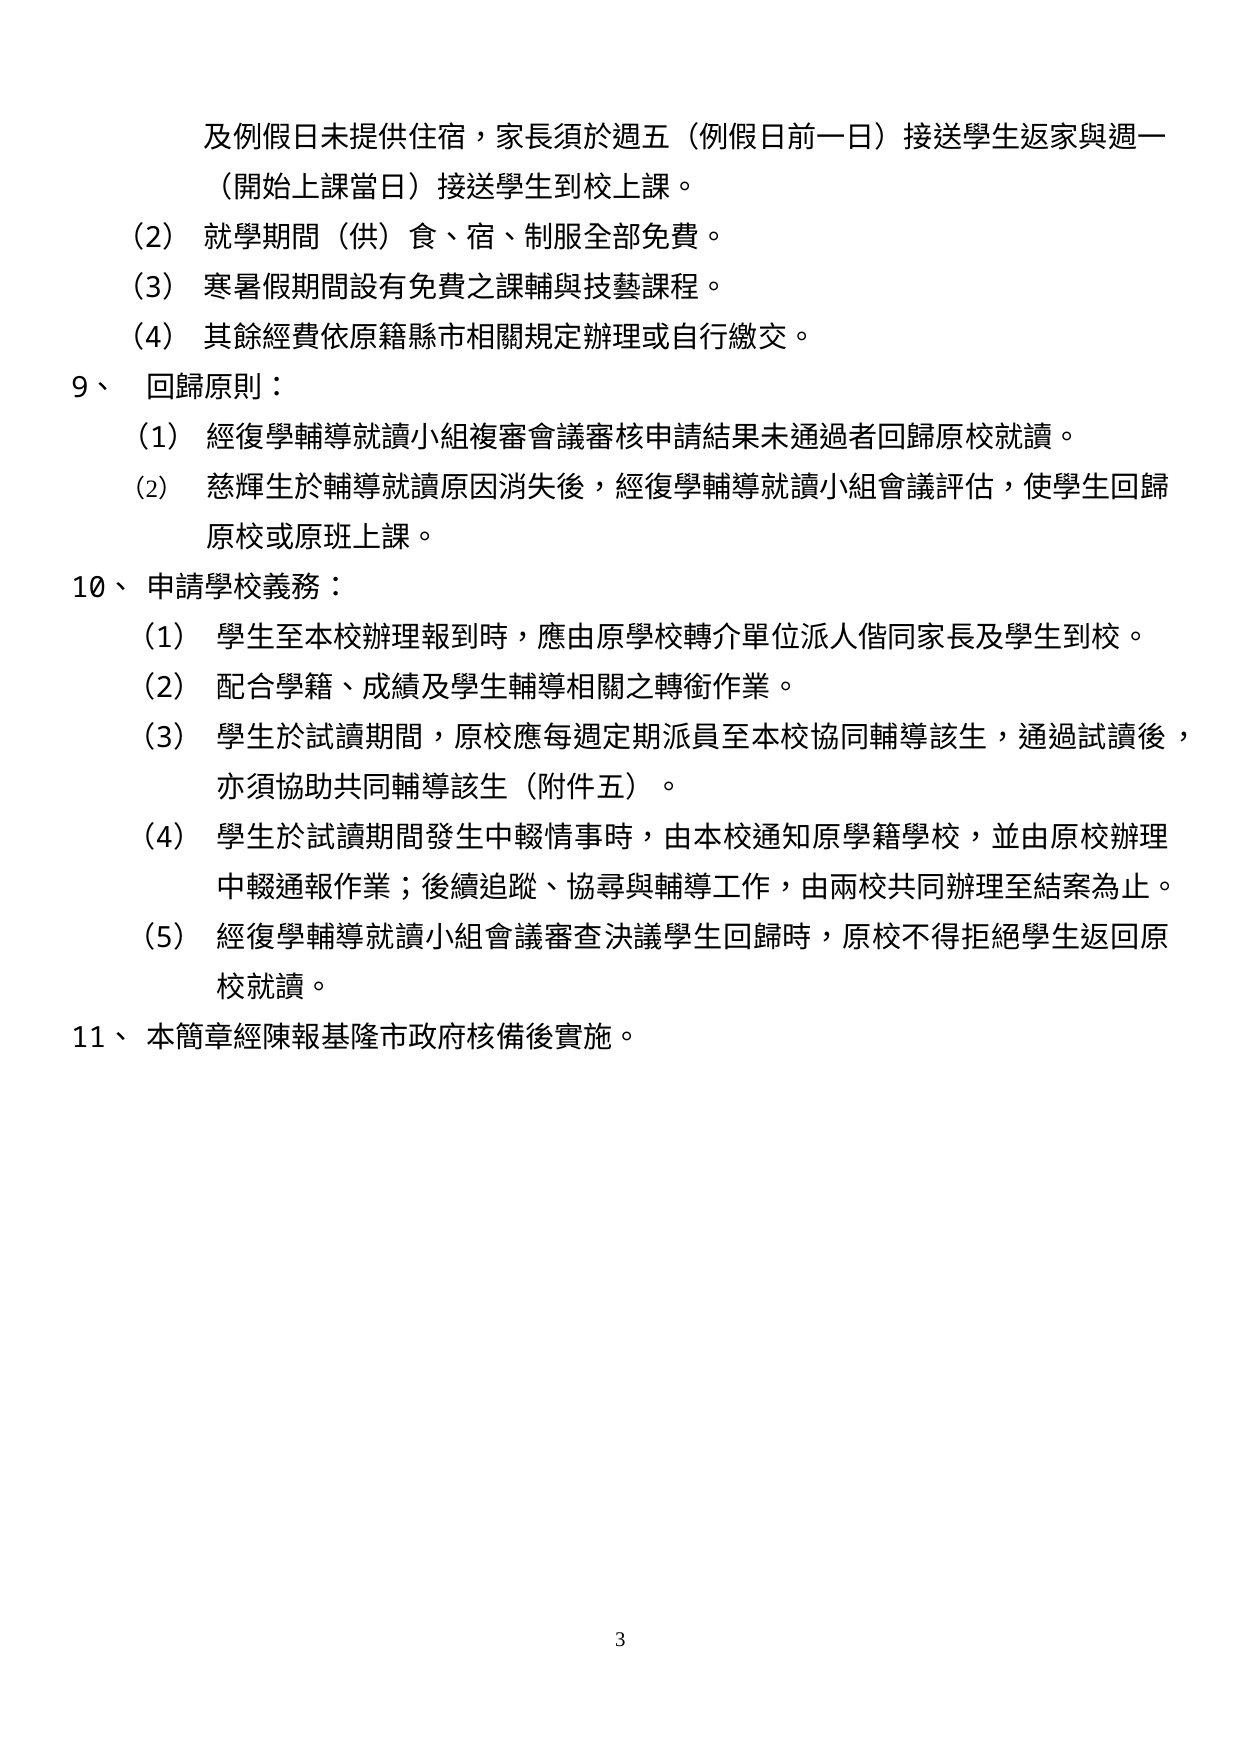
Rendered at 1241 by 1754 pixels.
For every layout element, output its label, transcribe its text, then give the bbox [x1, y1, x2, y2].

list 其餘經費依原籍縣市相關規定辦理或自行繳交。 [115, 308, 1169, 358]
list 慈輝生於輔導就讀原因消失後，經復學輔導就讀小組會議評估，使學生回歸原校或原班上課。 [120, 458, 1169, 558]
list 申請學校義務： [71, 558, 1169, 608]
list 回歸原則： [71, 358, 1169, 408]
list 就學期間（供）食、宿、制服全部免費。 [115, 208, 1169, 258]
list 學生至本校辦理報到時，應由原學校轉介單位派人偕同家長及學生到校。 [126, 608, 1169, 658]
list 學生於試讀期間發生中輟情事時，由本校通知原學籍學校，並由原校辦理中輟通報作業；後續追蹤、協尋與輔導工作，由兩校共同辦理至結案為止。 [126, 808, 1169, 908]
list 本簡章經陳報基隆市政府核備後實施。 [71, 1008, 1169, 1058]
list 經復學輔導就讀小組會議審查決議學生回歸時，原校不得拒絕學生返回原校就讀。 [126, 908, 1169, 1008]
list 學生於試讀期間，原校應每週定期派員至本校協同輔導該生，通過試讀後，亦須協助共同輔導該生（附件五）。 [126, 708, 1169, 808]
list 寒暑假期間設有免費之課輔與技藝課程。 [115, 258, 1169, 308]
list 及例假日未提供住宿，家長須於週五（例假日前一日）接送學生返家與週一（開始上課當日）接送學生到校上課。 [115, 108, 1169, 208]
list 經復學輔導就讀小組複審會議審核申請結果未通過者回歸原校就讀。 [120, 408, 1169, 458]
list 配合學籍、成績及學生輔導相關之轉銜作業。 [126, 658, 1169, 708]
